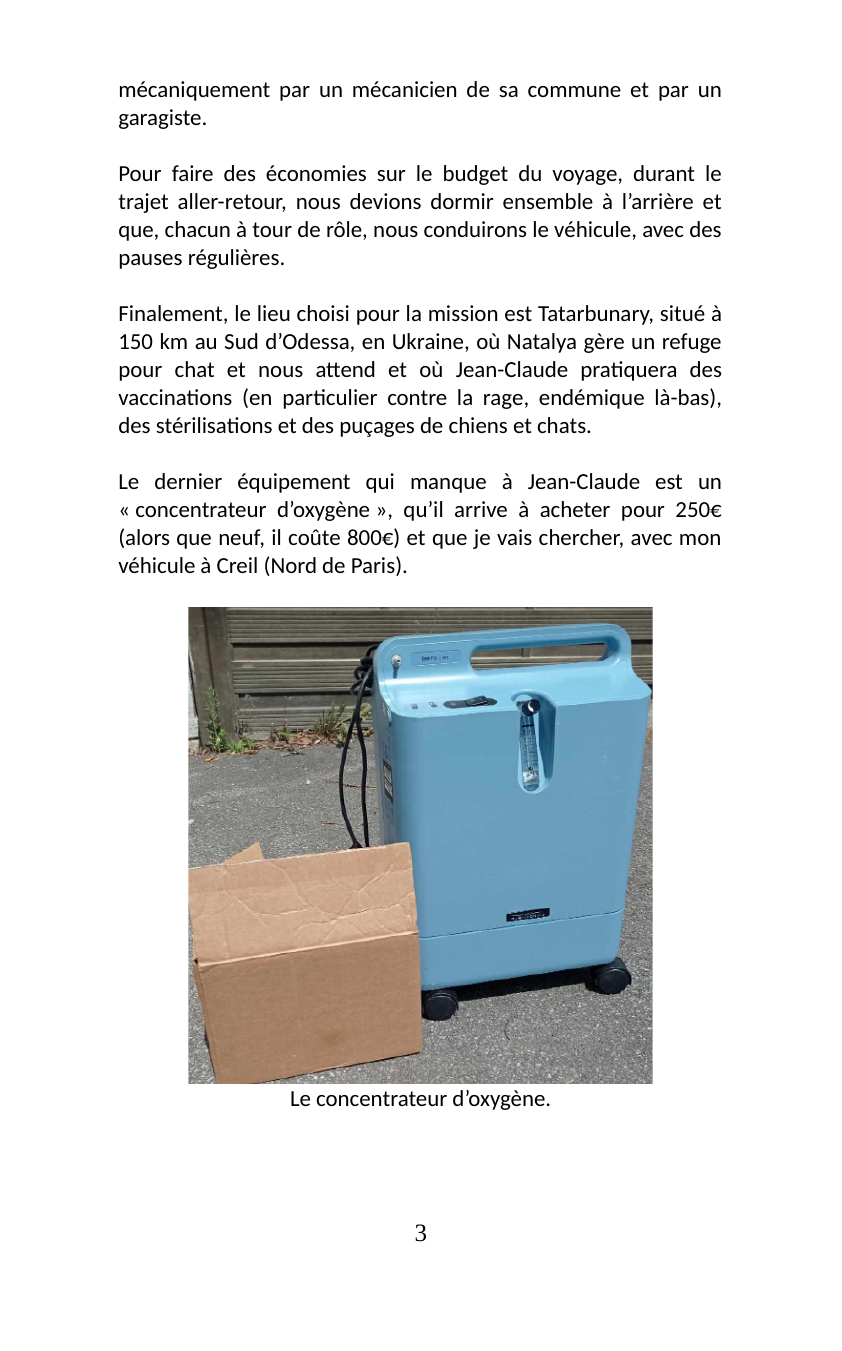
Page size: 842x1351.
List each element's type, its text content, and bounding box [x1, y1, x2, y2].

text mécaniquement par un mécanicien de sa commune et par un garagiste. [118, 75, 723, 131]
text Pour faire des économies sur le budget du voyage, durant le trajet aller-retour, nous devions dormir ensemble à l’arrière et que, chacun à tour de rôle, nous conduirons le véhicule, avec des pauses régulières. [118, 159, 723, 271]
text Le dernier équipement qui manque à Jean-Claude est un « concentrateur d’oxygène », qu’il arrive à acheter pour 250€ (alors que neuf, il coûte 800€) et que je vais chercher, avec mon véhicule à Creil (Nord de Paris). [118, 467, 723, 579]
text Finalement, le lieu choisi pour la mission est Tatarbunary, situé à 150 km au Sud d’Odessa, en Ukraine, où Natalya gère un refuge pour chat et nous attend et où Jean-Claude pratiquera des vaccinations (en particulier contre la rage, endémique là-bas), des stérilisations et des puçages de chiens et chats. [118, 299, 723, 439]
text Le concentrateur d’oxygène. [118, 1084, 723, 1112]
